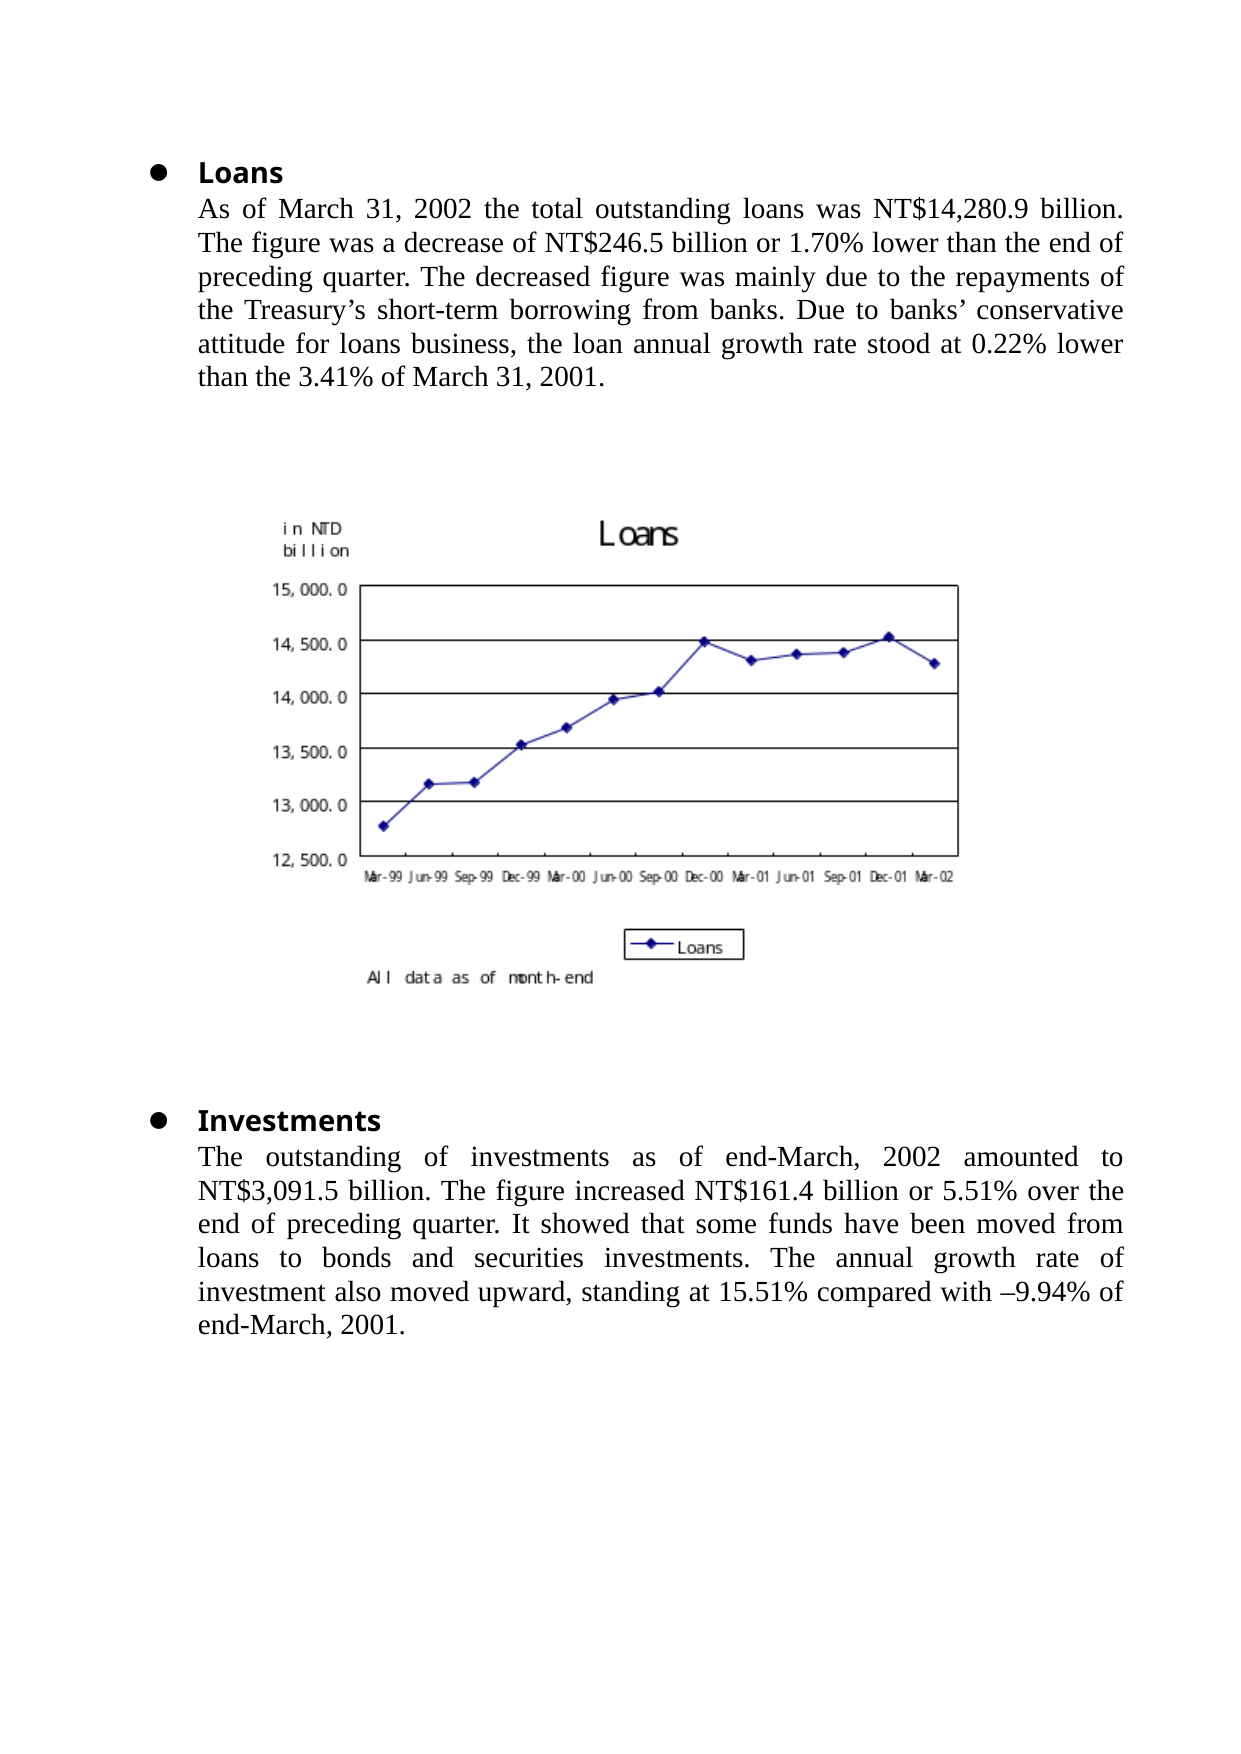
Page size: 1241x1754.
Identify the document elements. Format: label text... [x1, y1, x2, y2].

list Investments [148, 1098, 1125, 1139]
text The outstanding of investments as of end-March, 2002 amounted to NT$3,091.5 billion. The figure increased NT$161.4 billion or 5.51% over the end of preceding quarter. It showed that some funds have been moved from loans to bonds and securities investments. The annual growth rate of investment also moved upward, standing at 15.51% compared with –9.94% of end-March, 2001. [198, 1139, 1125, 1341]
text As of March 31, 2002 the total outstanding loans was NT$14,280.9 billion. The figure was a decrease of NT$246.5 billion or 1.70% lower than the end of preceding quarter. The decreased figure was mainly due to the repayments of the Treasury’s short-term borrowing from banks. Due to banks’ conservative attitude for loans business, the loan annual growth rate stood at 0.22% lower than the 3.41% of March 31, 2001. [198, 192, 1125, 393]
list Loans [148, 150, 1125, 192]
